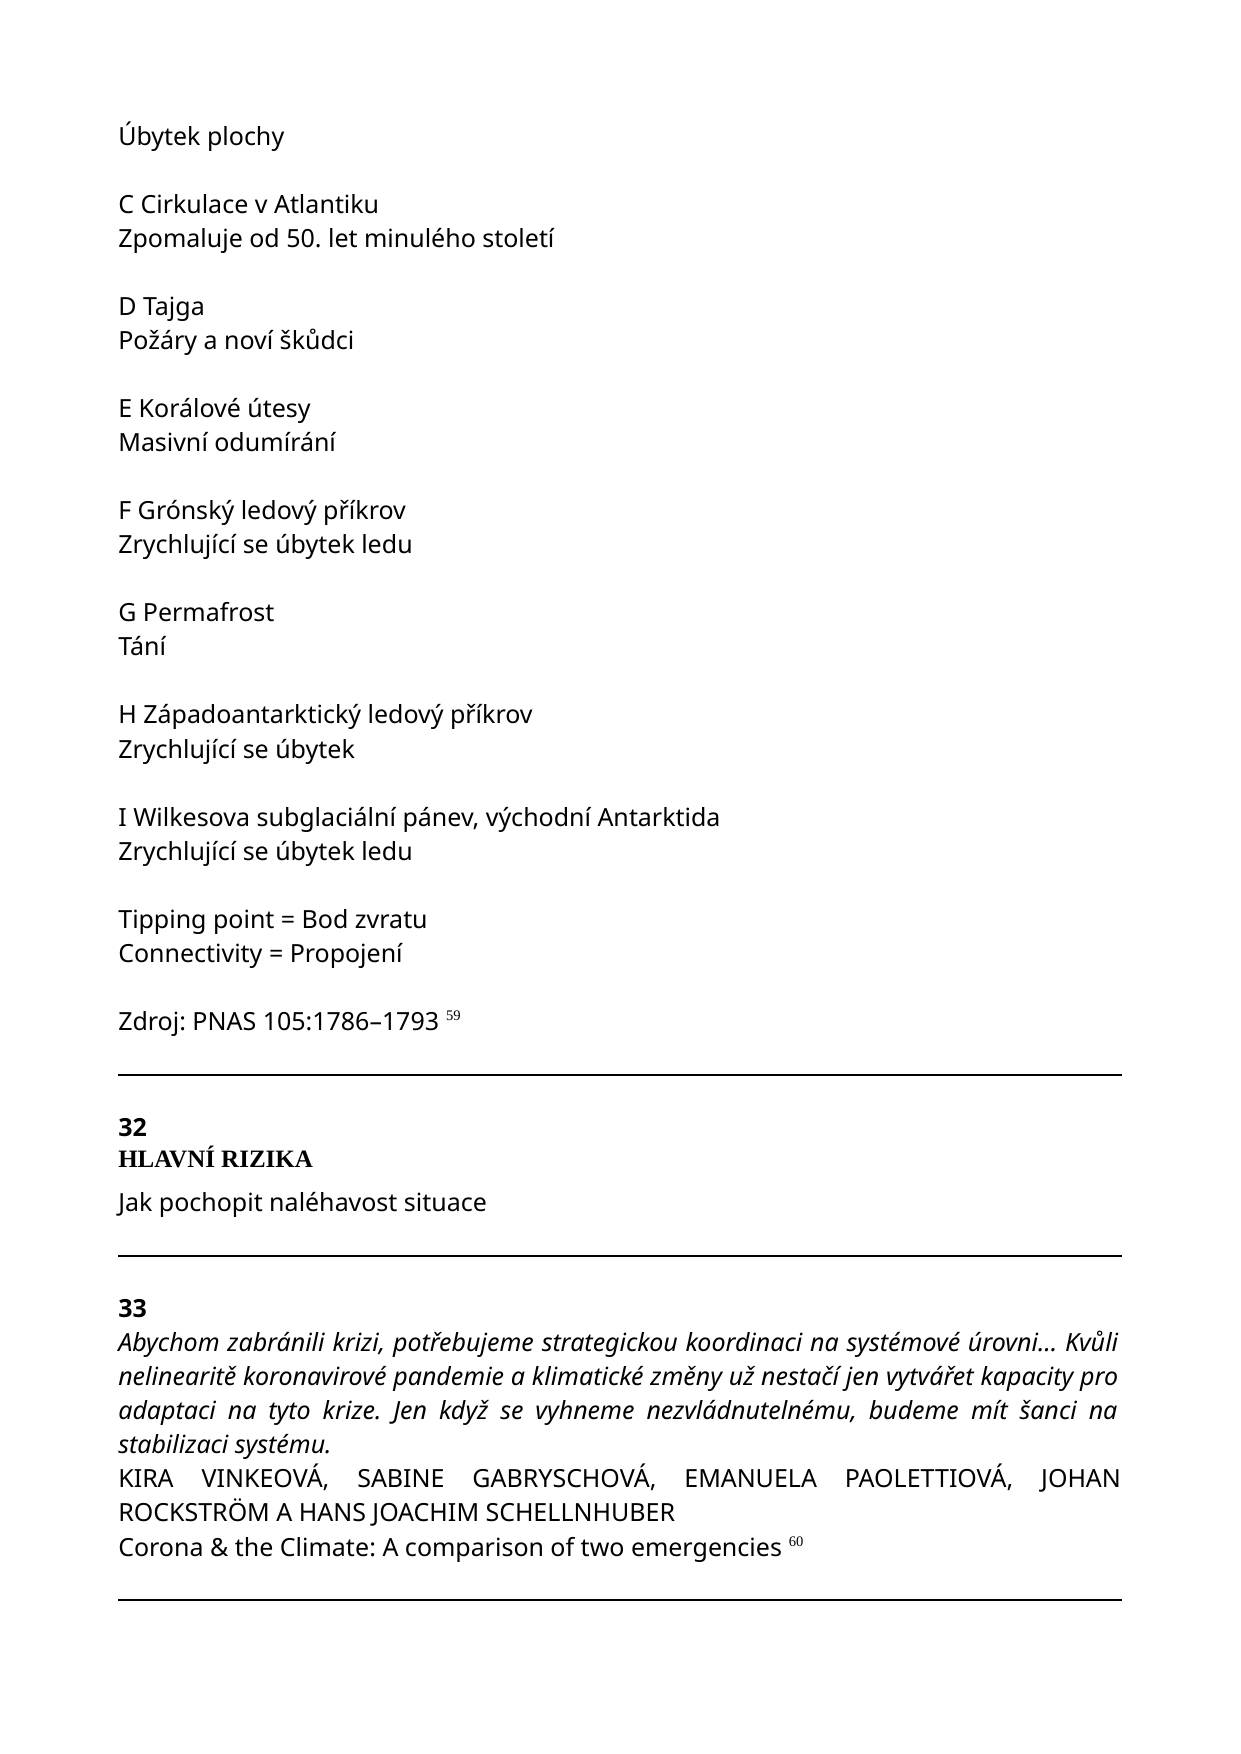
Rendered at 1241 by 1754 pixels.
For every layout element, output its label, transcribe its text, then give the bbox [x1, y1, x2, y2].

text 33 [118, 1291, 1122, 1325]
text Zrychlující se úbytek [118, 731, 1122, 765]
subtitle HLAVNÍ RIZIKA [118, 1144, 1122, 1172]
text Corona & the Climate: A comparison of two emergencies [118, 1529, 1122, 1563]
text Zrychlující se úbytek ledu [118, 527, 1122, 561]
text Jak pochopit naléhavost situace [118, 1185, 1122, 1219]
text Zrychlující se úbytek ledu [118, 833, 1122, 867]
text H Západoantarktický ledový příkrov [118, 697, 1122, 731]
text Connectivity = Propojení [118, 936, 1122, 970]
text Požáry a noví škůdci [118, 322, 1122, 357]
text F Grónský ledový příkrov [118, 493, 1122, 527]
text E Korálové útesy [118, 391, 1122, 425]
text Tipping point = Bod zvratu [118, 902, 1122, 936]
text Úbytek plochy [118, 118, 1122, 152]
text Masivní odumírání [118, 425, 1122, 459]
text C Cirkulace v Atlantiku [118, 186, 1122, 220]
text D Tajga [118, 288, 1122, 322]
text I Wilkesova subglaciální pánev, východní Antarktida [118, 799, 1122, 833]
text Zpomaluje od 50. let minulého století [118, 220, 1122, 254]
text Abychom zabránili krizi, potřebujeme strategickou koordinaci na systémové úrovni… Kvůli nelinearitě koronavirové pandemie a klimatické změny už nestačí jen vytvářet kapacity pro adaptaci na tyto krize. Jen když se vyhneme nezvládnutelnému, budeme mít šanci na stabilizaci systému. [118, 1325, 1122, 1461]
text Tání [118, 629, 1122, 663]
text 32 [118, 1109, 1122, 1144]
text Zdroj: PNAS 105:1786–1793 [118, 1004, 1122, 1038]
text KIRA VINKEOVÁ, SABINE GABRYSCHOVÁ, EMANUELA PAOLETTIOVÁ, JOHAN ROCKSTRÖM A HANS JOACHIM SCHELLNHUBER [118, 1461, 1122, 1529]
text G Permafrost [118, 595, 1122, 629]
